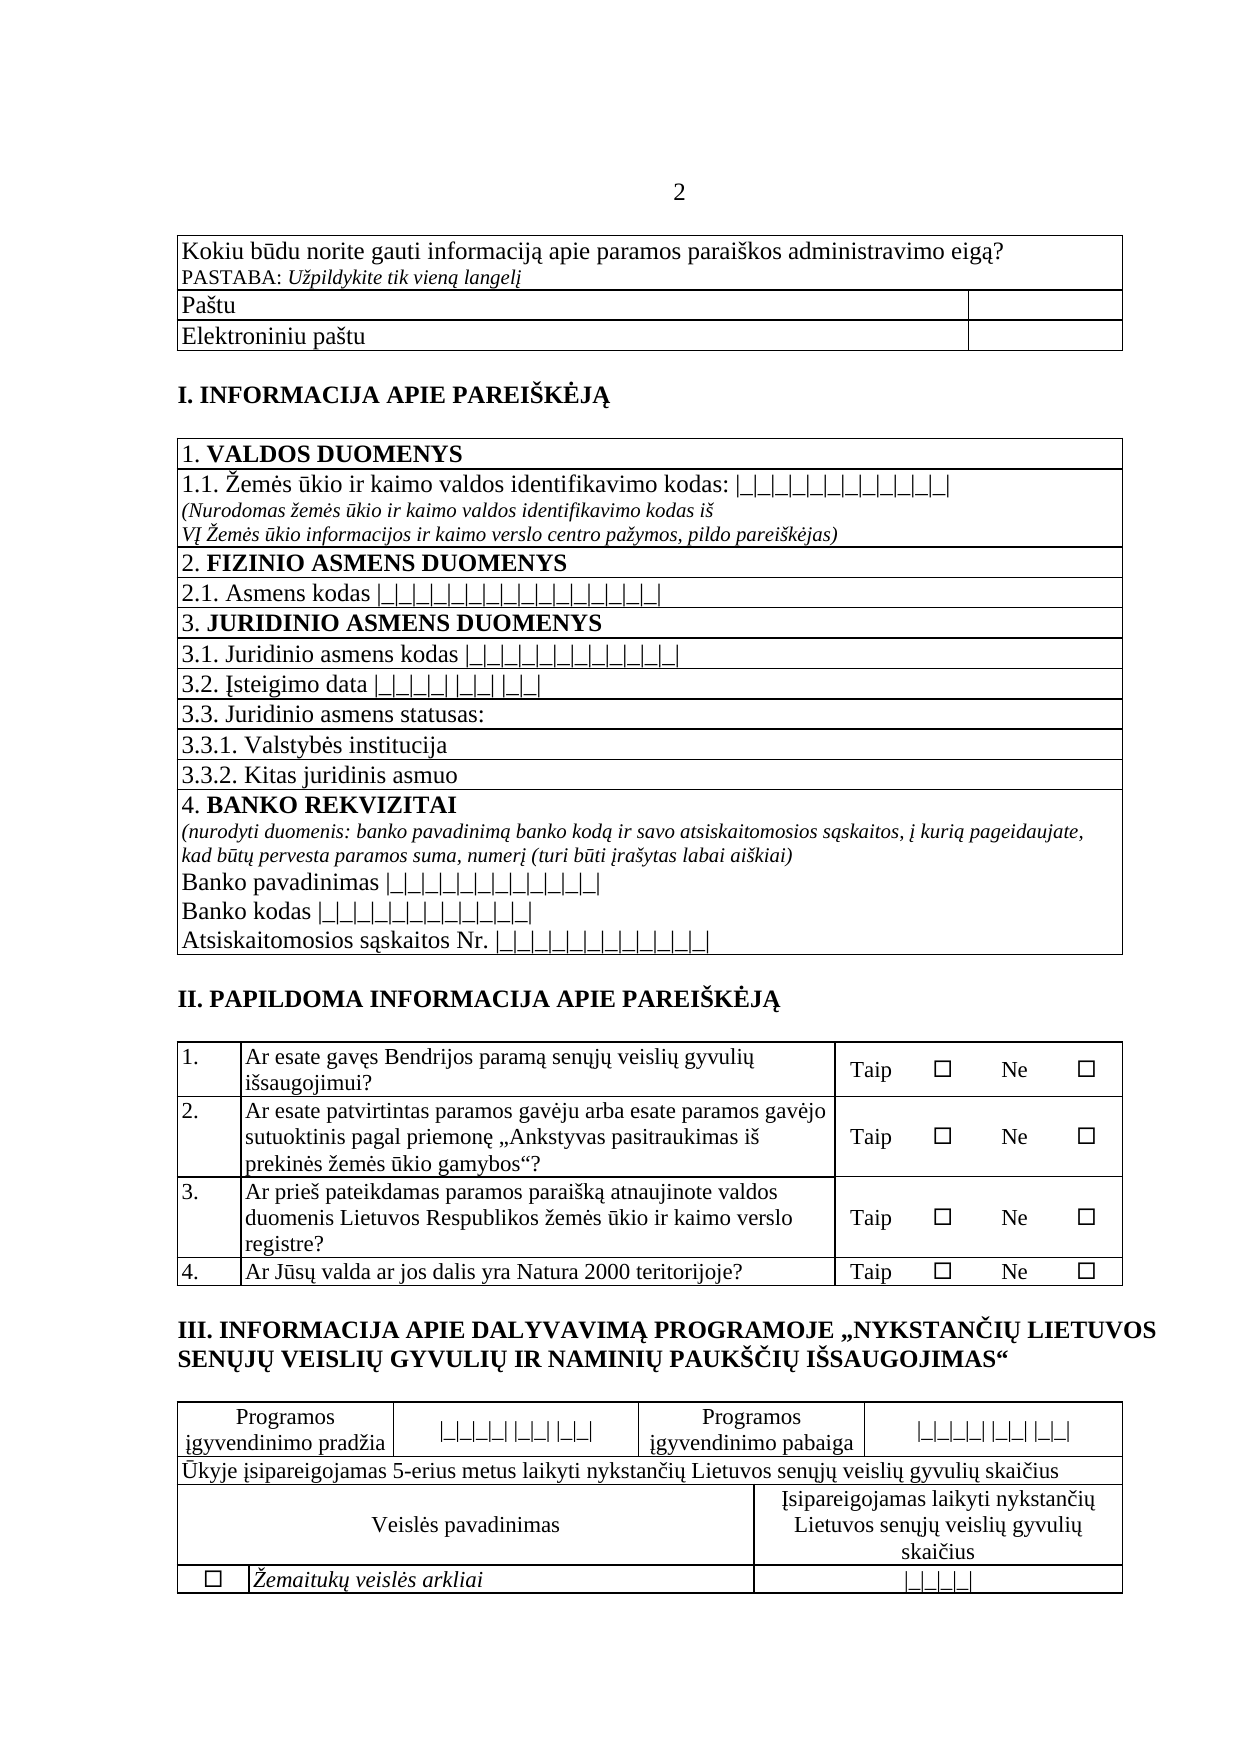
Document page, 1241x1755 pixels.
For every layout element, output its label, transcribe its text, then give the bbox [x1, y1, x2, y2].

table_cell Ne [979, 1258, 1050, 1285]
table_header 1. VALDOS DUOMENYS [178, 439, 1122, 468]
table_cell Kokiu būdu norite gauti informaciją apie paramos paraiškos administravimo eigą? PASTABA: Užpildykite tik vieną langelį [178, 236, 1122, 289]
table_cell 3.1. Juridinio asmens kodas |_|_|_|_|_|_|_|_|_|_|_|_| [178, 639, 1122, 667]
table_header Ne [979, 1043, 1050, 1096]
table_cell 3.3.2. Kitas juridinis asmuo []⁪ [178, 760, 1122, 789]
table_cell [] [1050, 1258, 1122, 1285]
table_cell 2.1. Asmens kodas |_|_|_|_|_|_|_|_|_|_|_|_|_|_|_|_| [178, 578, 1122, 607]
table_cell Žemaitukų veislės arkliai [250, 1566, 753, 1592]
table_cell Ar esate patvirtintas paramos gavėju arba esate paramos gavėjo sutuoktinis pagal priemonę „Ankstyvas pasitraukimas iš prekinės žemės ūkio gamybos“? [242, 1097, 834, 1176]
table_header Ar esate gavęs Bendrijos paramą senųjų veislių gyvulių išsaugojimui? [242, 1043, 834, 1096]
table_cell Taip [836, 1097, 907, 1176]
table_cell Ne [979, 1177, 1050, 1257]
table_cell Ar prieš pateikdamas paramos paraišką atnaujinote valdos duomenis Lietuvos Respublikos žemės ūkio ir kaimo verslo registre? [242, 1178, 834, 1257]
table_cell Paštu [178, 291, 968, 319]
table_cell 3. JURIDINIO ASMENS DUOMENYS [178, 608, 1122, 637]
table_cell Įsipareigojamas laikyti nykstančių Lietuvos senųjų veislių gyvulių skaičius [755, 1485, 1122, 1564]
table_header Programos įgyvendinimo pradžia [178, 1403, 393, 1456]
table_cell |_|_|_|_| [755, 1566, 1122, 1592]
table_cell 2. [178, 1097, 240, 1176]
table_cell [] [907, 1258, 978, 1285]
table_header |_|_|_|_| |_|_| |_|_| [865, 1403, 1122, 1456]
table_header |_|_|_|_| |_|_| |_|_| [394, 1403, 638, 1456]
text I. INFORMACIJA APIE PAREIŠKĖJĄ [177, 380, 1181, 409]
table_cell [] [1050, 1177, 1122, 1257]
table_header 1. [178, 1043, 240, 1096]
table_cell 4. [178, 1258, 240, 1285]
table_cell 2. FIZINIO ASMENS DUOMENYS [178, 548, 1122, 577]
table_cell [] [178, 1566, 248, 1592]
table_header Programos įgyvendinimo pabaiga [639, 1403, 864, 1456]
table_cell 3.2. Įsteigimo data |_|_|_|_| |_|_| |_|_| [178, 669, 1122, 698]
table_cell Veislės pavadinimas [178, 1485, 753, 1564]
table_header [] [1050, 1043, 1122, 1096]
table_cell 3.3. Juridinio asmens statusas: [178, 700, 1122, 728]
table_header [] [907, 1043, 978, 1096]
table_cell Ne [979, 1097, 1050, 1176]
table_cell [] [907, 1177, 978, 1257]
table_cell 3. [178, 1178, 240, 1257]
table_cell []⁪ [969, 321, 1122, 350]
table_header Taip [836, 1043, 907, 1096]
table_cell [] [907, 1097, 978, 1176]
table_cell Taip [836, 1177, 907, 1257]
table_cell 4. BANKO REKVIZITAI (nurodyti duomenis: banko pavadinimą banko kodą ir savo atsiskaitomosios sąskaitos, į kurią pageidaujate, kad būtų pervesta paramos suma, numerį (turi būti įrašytas labai aiškiai) Banko pavadinimas |_|_|_|_|_|_|_|_|_|_|_|_| Banko kodas |_|_|_|_|_|_|_|_|_|_|_|_| Atsiskaitomosios sąskaitos Nr. |_|_|_|_|_|_|_|_|_|_|_|_| [178, 790, 1122, 953]
table_cell Ūkyje įsipareigojamas 5-erius metus laikyti nykstančių Lietuvos senųjų veislių gyvulių skaičius [178, 1457, 1122, 1483]
text III. INFORMACIJA APIE DALYVAVIMĄ PROGRAMOJE „NYKSTANČIŲ LIETUVOS SENŲJŲ VEISLIŲ GYVULIŲ IR NAMINIŲ PAUKŠČIŲ IŠSAUGOJIMAS“ [177, 1315, 1181, 1372]
table_cell Elektroniniu paštu [178, 321, 968, 350]
table_cell [] [1050, 1097, 1122, 1176]
table_cell 3.3.1. Valstybės institucija []⁪ [178, 730, 1122, 758]
text II. PAPILDOMA INFORMACIJA APIE PAREIŠKĖJĄ [177, 984, 1181, 1012]
table_cell 1.1. Žemės ūkio ir kaimo valdos identifikavimo kodas: |_|_|_|_|_|_|_|_|_|_|_|_| (Nurodomas žemės ūkio ir kaimo valdos identifikavimo kodas iš VĮ Žemės ūkio informacijos ir kaimo verslo centro pažymos, pildo pareiškėjas) [178, 470, 1122, 546]
table_cell Taip [836, 1258, 907, 1285]
table_cell []⁪ [969, 291, 1122, 319]
table_cell Ar Jūsų valda ar jos dalis yra Natura 2000 teritorijoje? [242, 1258, 834, 1285]
